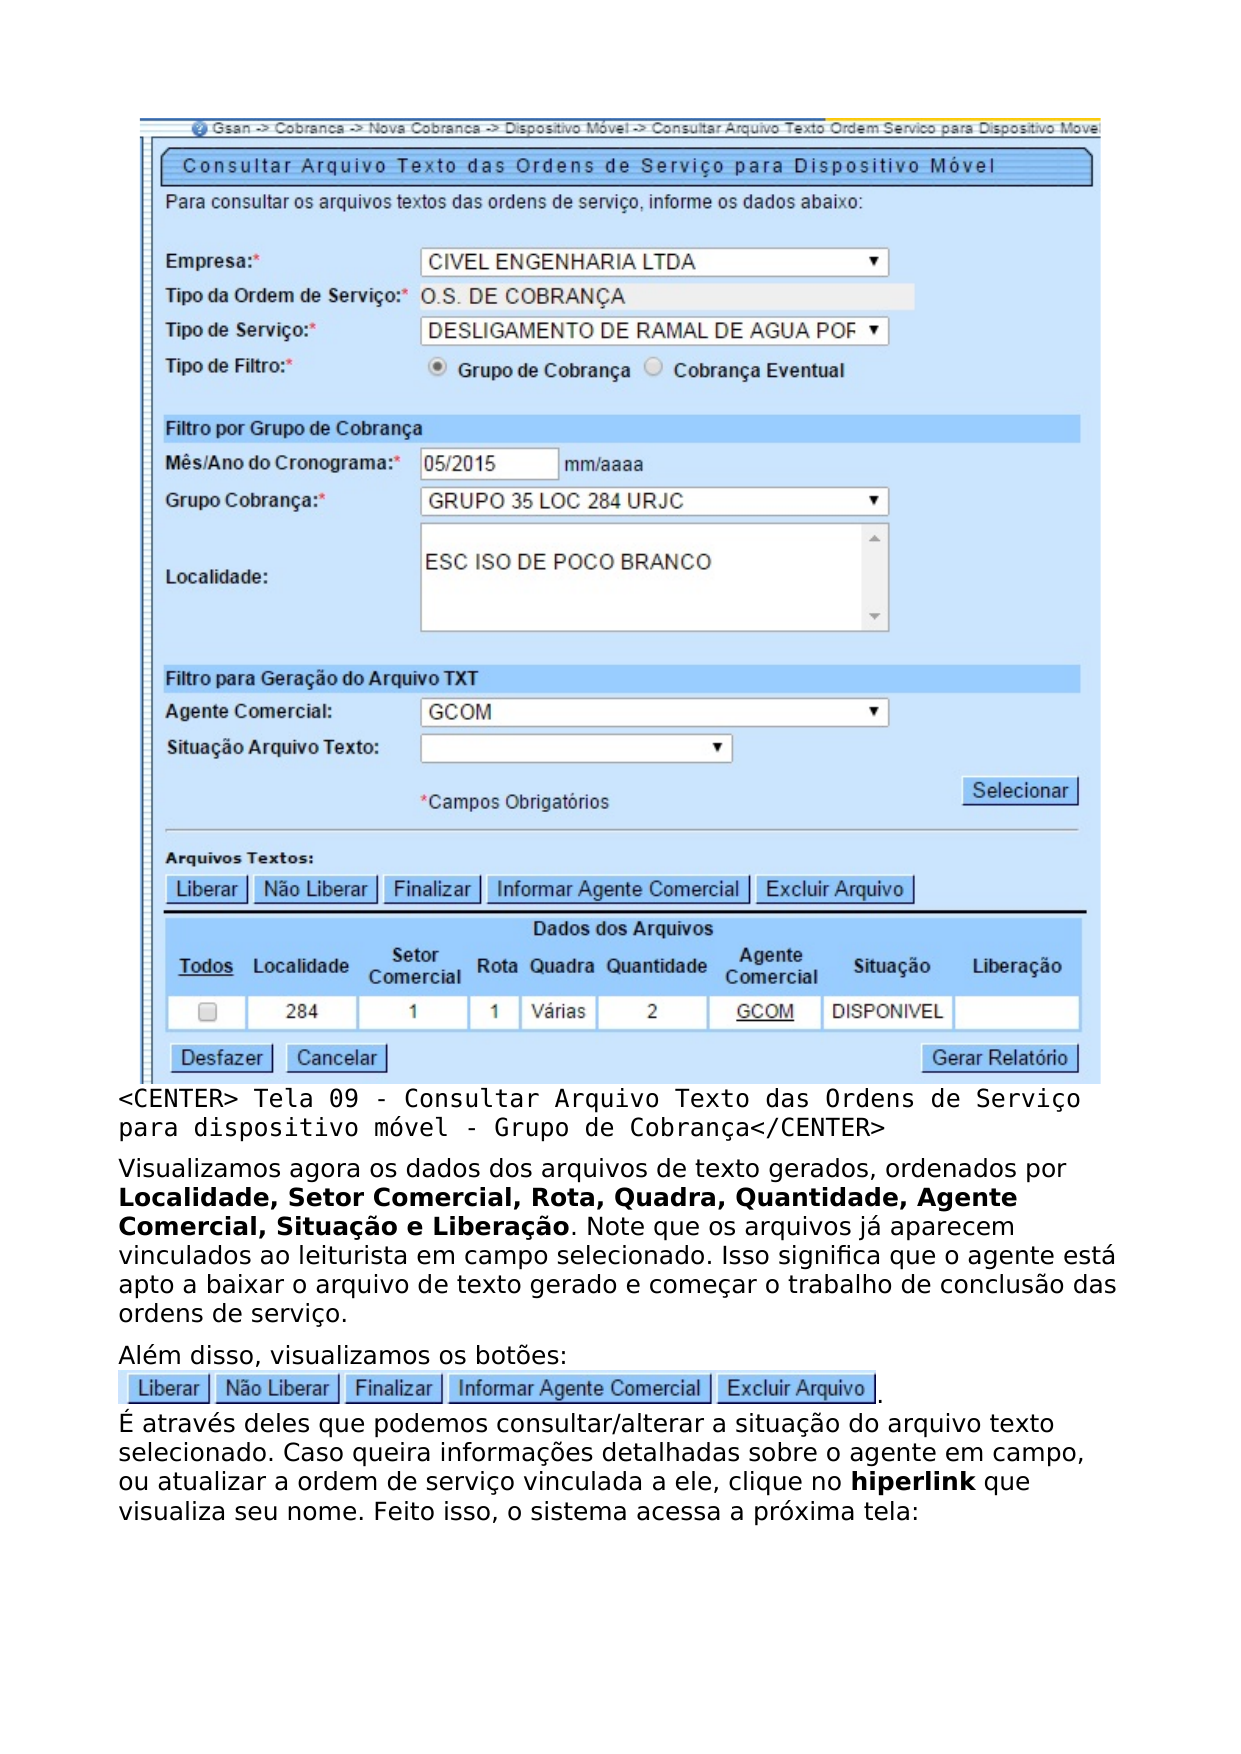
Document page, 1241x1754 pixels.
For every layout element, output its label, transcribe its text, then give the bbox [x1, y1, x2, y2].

picture [118, 1370, 876, 1404]
picture [139, 118, 1101, 1084]
text Além disso, visualizamos os botões: . É através deles que podemos consultar/alterar a situação do arquivo texto selecionado. Caso queira informações detalhadas sobre o agente em campo, ou atualizar a ordem de serviço vinculada a ele, clique no hiperlink que visualiza seu nome. Feito isso, o sistema acessa a próxima tela: [118, 1341, 1122, 1526]
text Visualizamos agora os dados dos arquivos de texto gerados, ordenados por Localidade, Setor Comercial, Rota, Quadra, Quantidade, Agente Comercial, Situação e Liberação. Note que os arquivos já aparecem vinculados ao leiturista em campo selecionado. Isso significa que o agente está apto a baixar o arquivo de texto gerado e começar o trabalho de conclusão das ordens de serviço. [118, 1154, 1122, 1329]
text <CENTER> Tela 09 - Consultar Arquivo Texto das Ordens de Serviço para dispositivo móvel - Grupo de Cobrança</CENTER> [118, 1032, 1122, 1142]
